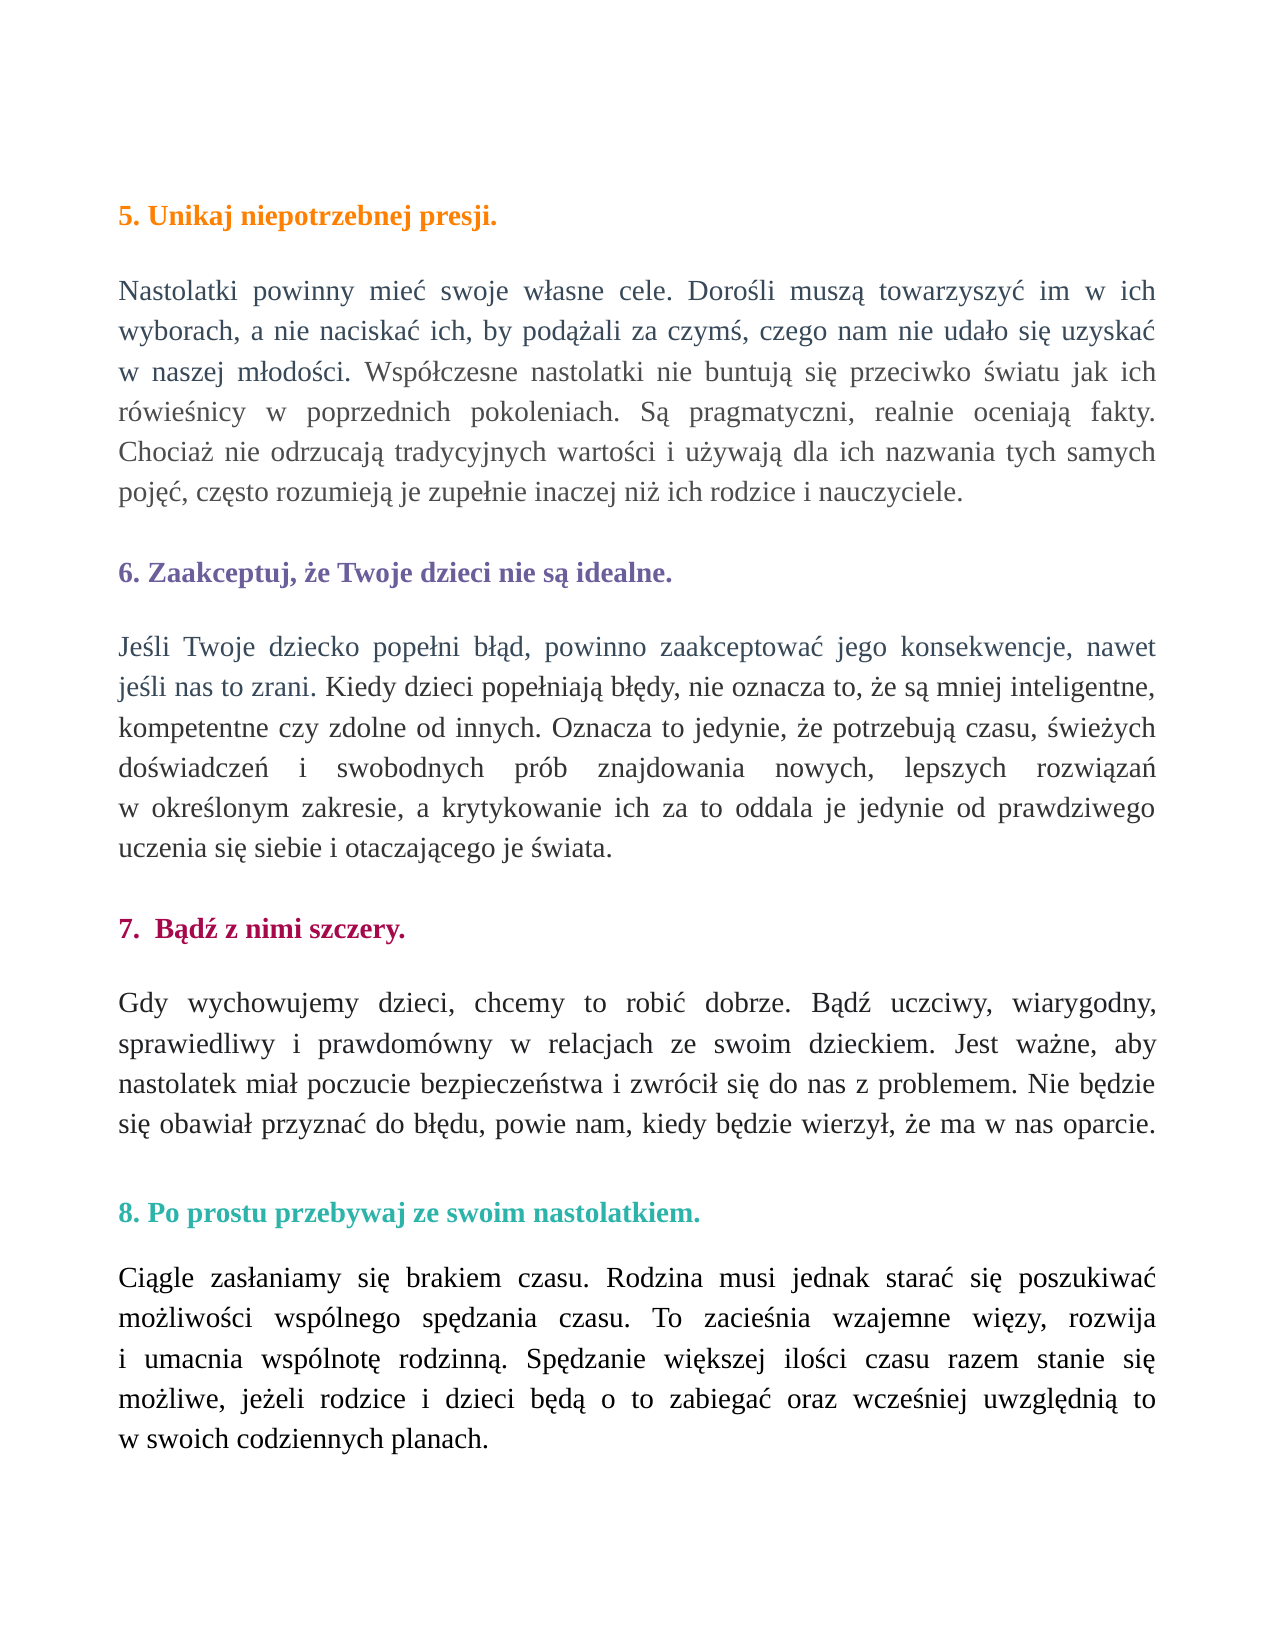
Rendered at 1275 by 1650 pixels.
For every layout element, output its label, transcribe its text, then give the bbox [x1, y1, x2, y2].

text 5. Unikaj niepotrzebnej presji. [118, 198, 1157, 232]
subtitle 8. Po prostu przebywaj ze swoim nastolatkiem. [118, 1196, 1157, 1229]
text Ciągle zasłaniamy się brakiem czasu. Rodzina musi jednak starać się poszukiwać możliwości wspólnego spędzania czasu. To zacieśnia wzajemne więzy, rozwija i umacnia wspólnotę rodzinną. Spędzanie większej ilości czasu razem stanie się możliwe, jeżeli rodzice i dzieci będą o to zabiegać oraz wcześniej uwzględnią to w swoich codziennych planach. [118, 1260, 1157, 1455]
text Gdy wychowujemy dzieci, chcemy to robić dobrze. Bądź uczciwy, wiarygodny, sprawiedliwy i prawdomówny w relacjach ze swoim dzieckiem. Jest ważne, aby nastolatek miał poczucie bezpieczeństwa i zwrócił się do nas z problemem. Nie będzie się obawiał przyznać do błędu, powie nam, kiedy będzie wierzył, że ma w nas oparcie. [118, 986, 1157, 1174]
text Nastolatki powinny mieć swoje własne cele. Dorośli muszą towarzyszyć im w ich wyborach, a nie naciskać ich, by podążali za czymś, czego nam nie udało się uzyskać w naszej młodości. Współczesne nastolatki nie buntują się przeciwko światu jak ich rówieśnicy w poprzednich pokoleniach. Są pragmatyczni, realnie oceniają fakty. Chociaż nie odrzucają tradycyjnych wartości i używają dla ich nazwania tych samych pojęć, często rozumieją je zupełnie inaczej niż ich rodzice i nauczyciele. [118, 273, 1157, 508]
text 7. Bądź z nimi szczery. [118, 911, 1157, 944]
text 6. Zaakceptuj, że Twoje dzieci nie są idealne. [118, 555, 1157, 588]
text Jeśli Twoje dziecko popełni błąd, powinno zaakceptować jego konsekwencje, nawet jeśli nas to zrani. Kiedy dzieci popełniają błędy, nie oznacza to, że są mniej inteligentne, kompetentne czy zdolne od innych. Oznacza to jedynie, że potrzebują czasu, świeżych doświadczeń i swobodnych prób znajdowania nowych, lepszych rozwiązań w określonym zakresie, a krytykowanie ich za to oddala je jedynie od prawdziwego uczenia się siebie i otaczającego je świata. [118, 629, 1157, 864]
